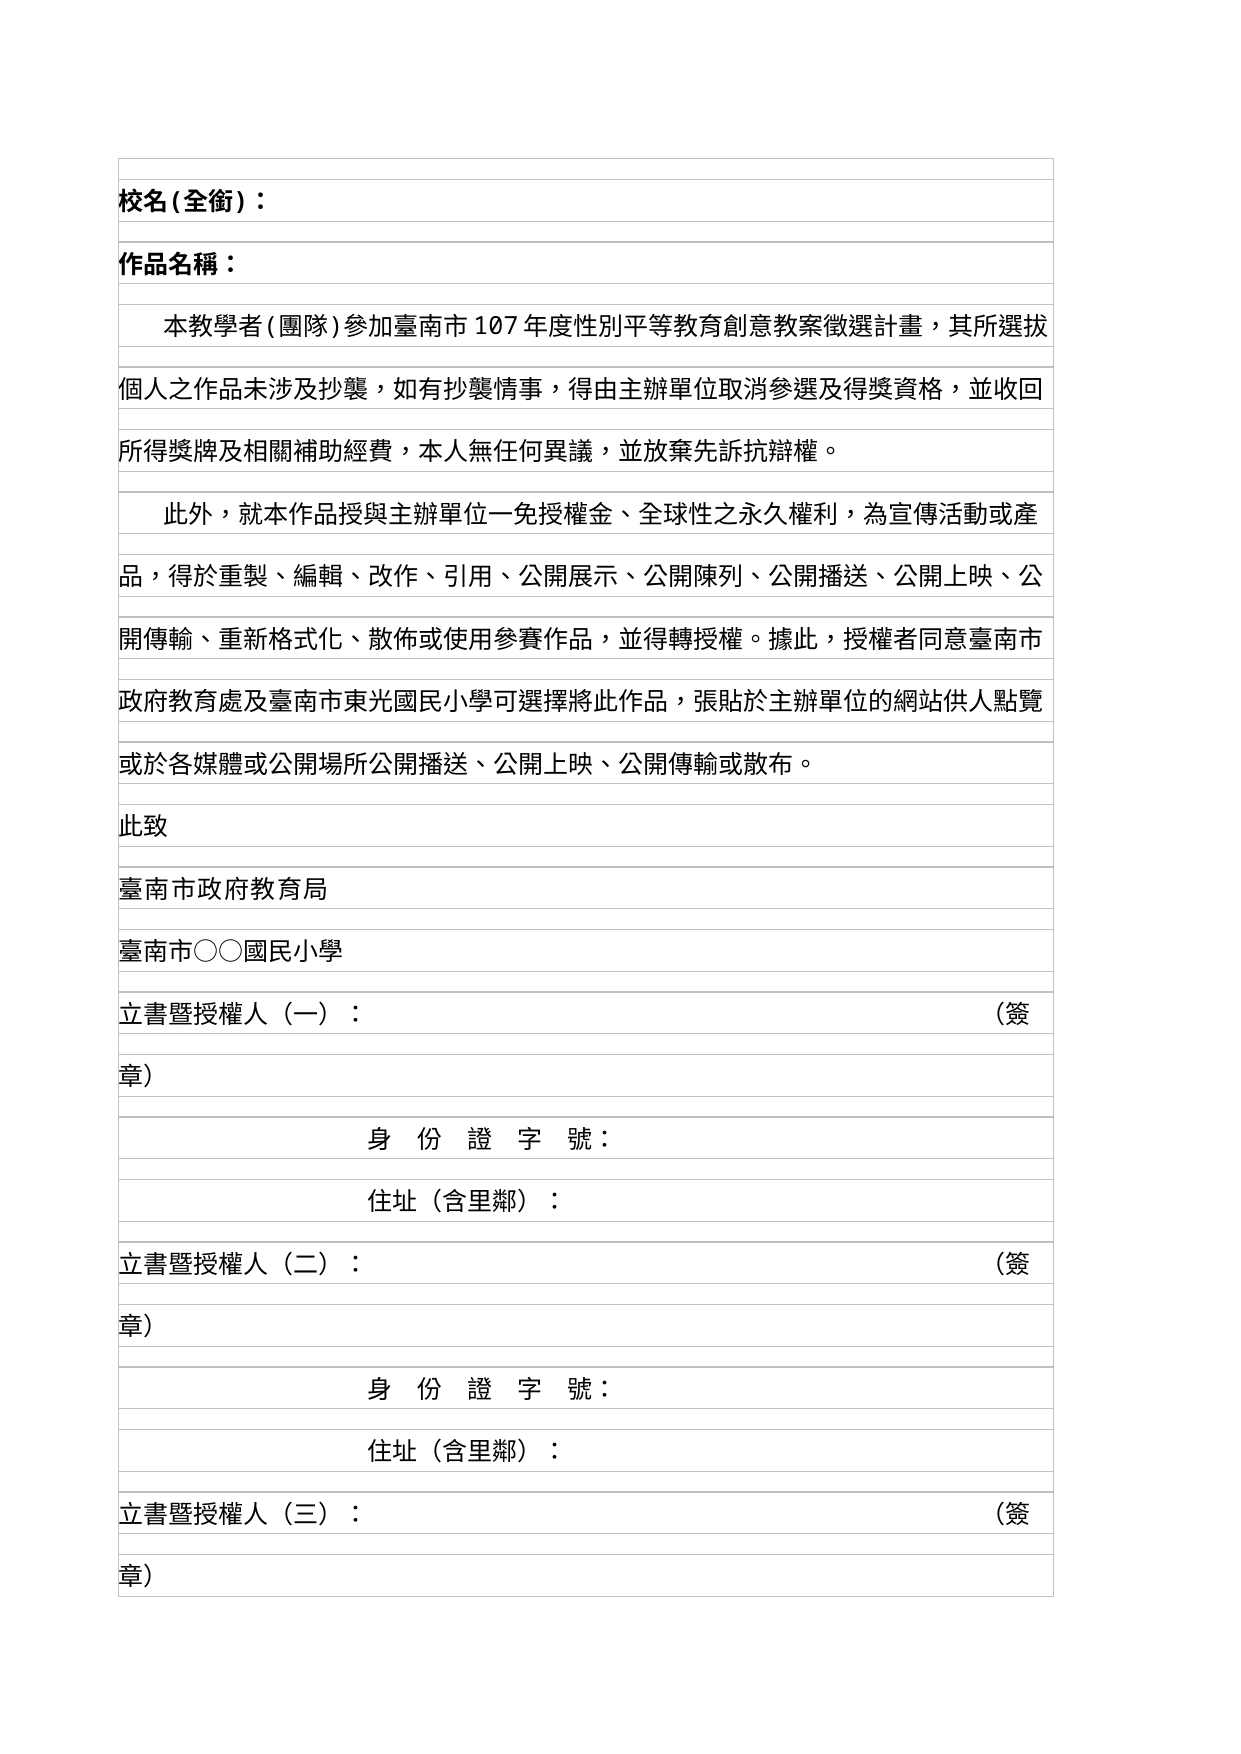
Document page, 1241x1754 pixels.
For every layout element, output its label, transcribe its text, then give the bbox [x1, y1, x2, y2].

text 身 份 證 字 號： [119, 1118, 1053, 1158]
text [119, 1284, 1053, 1304]
text [119, 722, 1053, 741]
text [119, 659, 1053, 679]
text [119, 409, 1053, 429]
text 或於各媒體或公開場所公開播送、公開上映、公開傳輸或散布。 [119, 743, 1053, 783]
text [119, 597, 1053, 616]
text [119, 1034, 1053, 1054]
text 章） [119, 1055, 1053, 1096]
text [119, 1409, 1053, 1429]
text 臺南市政府教育局 [119, 868, 1053, 908]
text 此致 [119, 805, 1053, 846]
text [119, 1097, 1053, 1116]
text [119, 472, 1053, 491]
text 校名(全銜)： [119, 180, 1053, 221]
text [119, 972, 1053, 991]
text [119, 784, 1053, 804]
text [119, 909, 1053, 929]
text [119, 1534, 1053, 1554]
text 開傳輸、重新格式化、散佈或使用參賽作品，並得轉授權。據此，授權者同意臺南市 [119, 618, 1053, 658]
text [119, 222, 1053, 241]
text 章） [119, 1305, 1053, 1346]
text 個人之作品未涉及抄襲，如有抄襲情事，得由主辦單位取消參選及得獎資格，並收回 [119, 368, 1053, 408]
text 立書暨授權人（一）： （簽 [119, 993, 1053, 1033]
text 品，得於重製、編輯、改作、引用、公開展示、公開陳列、公開播送、公開上映、公 [119, 555, 1053, 596]
text 臺南市○○國民小學 [119, 930, 1053, 971]
text [119, 284, 1053, 304]
text 章） [119, 1555, 1053, 1596]
text [119, 1472, 1053, 1491]
text 住址（含里鄰）： [119, 1430, 1053, 1471]
text 所得獎牌及相關補助經費，本人無任何異議，並放棄先訴抗辯權。 [119, 430, 1053, 471]
text 立書暨授權人（三）： （簽 [119, 1493, 1053, 1533]
text 住址（含里鄰）： [119, 1180, 1053, 1221]
text 政府教育處及臺南市東光國民小學可選擇將此作品，張貼於主辦單位的網站供人點覽 [119, 680, 1053, 721]
text [119, 1347, 1053, 1366]
text 立書暨授權人（二）： （簽 [119, 1243, 1053, 1283]
text [119, 847, 1053, 866]
text [119, 1222, 1053, 1241]
text [119, 347, 1053, 366]
text [119, 1159, 1053, 1179]
text 作品名稱： [119, 243, 1053, 283]
text [119, 534, 1053, 554]
text 本教學者(團隊)參加臺南市107年度性別平等教育創意教案徵選計畫，其所選拔 [119, 305, 1053, 346]
text [119, 159, 1053, 179]
text 此外，就本作品授與主辦單位一免授權金、全球性之永久權利，為宣傳活動或產 [119, 493, 1053, 533]
text 身 份 證 字 號： [119, 1368, 1053, 1408]
